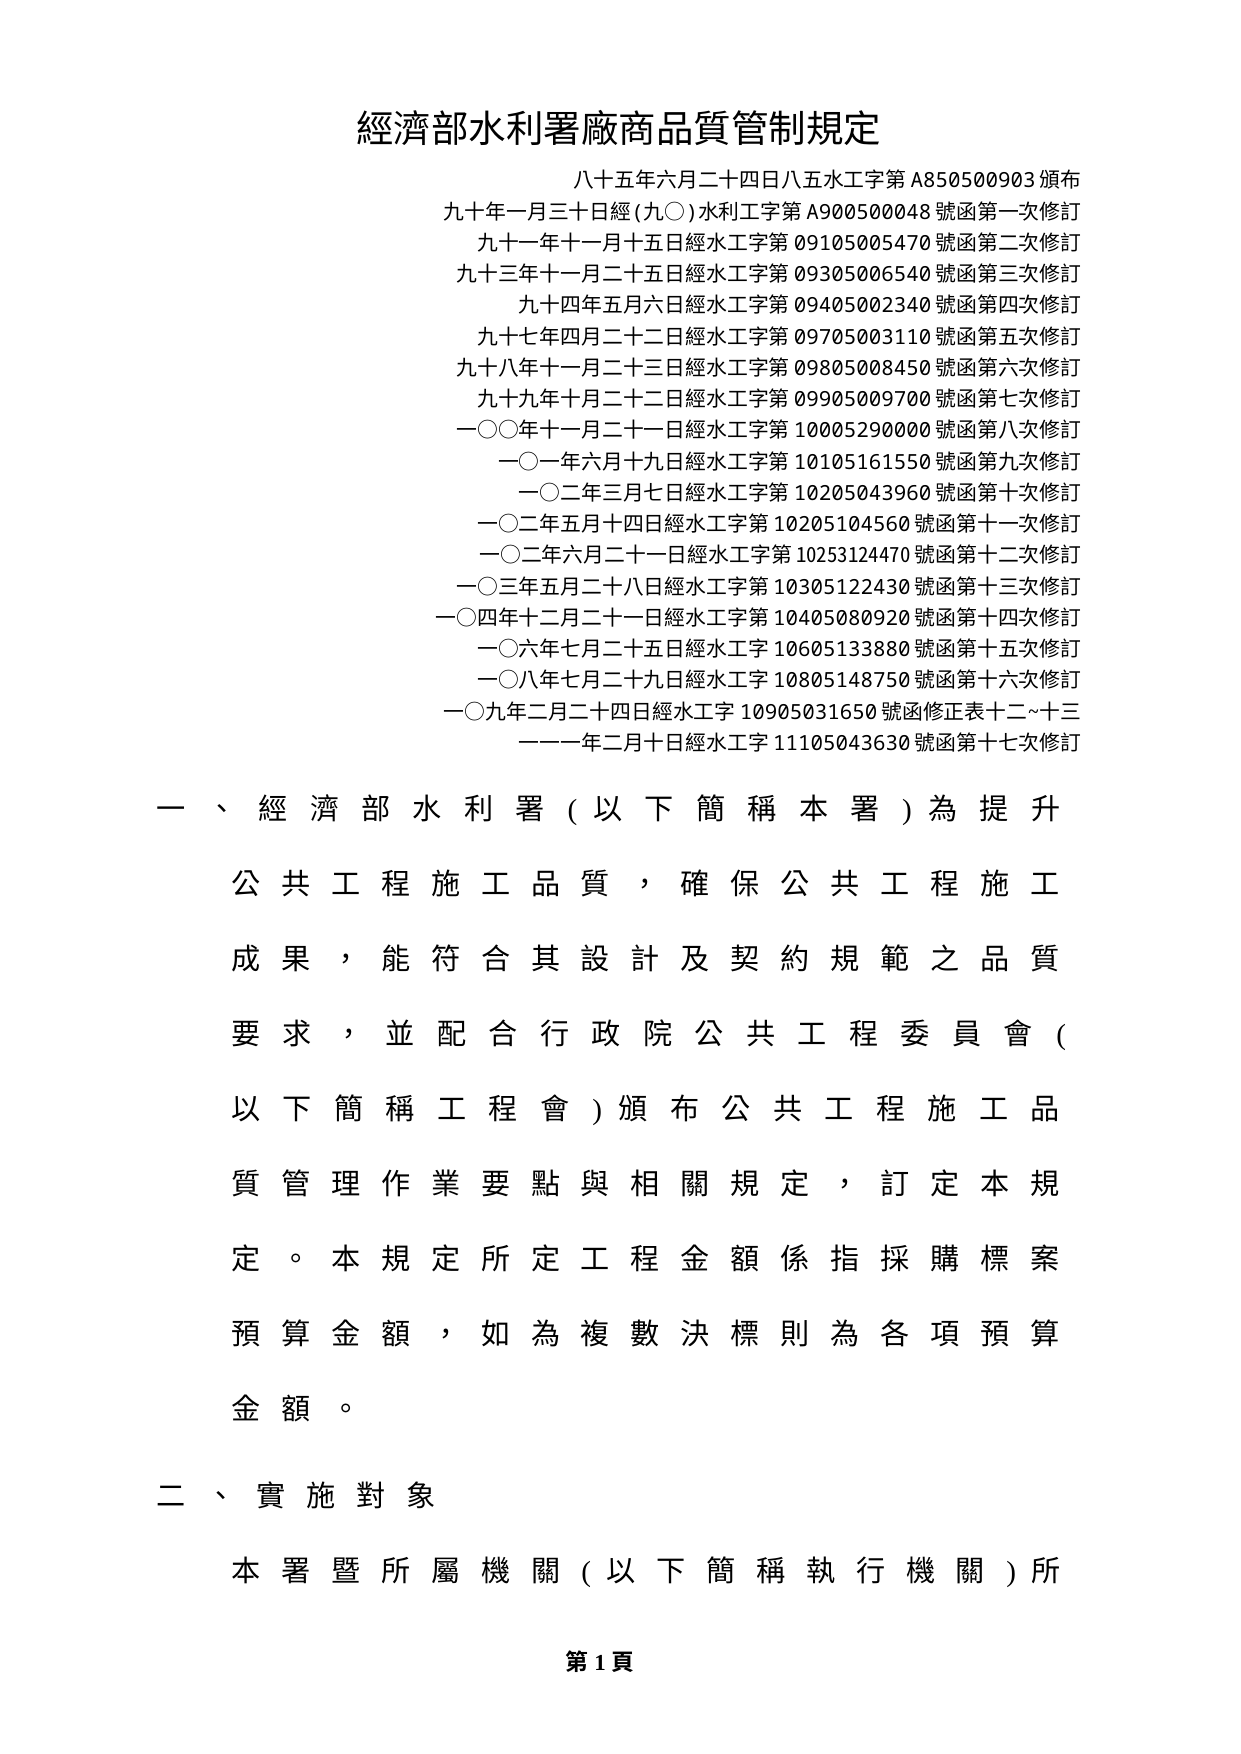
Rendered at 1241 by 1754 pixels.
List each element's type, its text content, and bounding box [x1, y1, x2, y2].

text 一○三年五月二十八日經水工字第10305122430號函第十三次修訂 [156, 569, 1081, 600]
text 一○○年十一月二十一日經水工字第10005290000號函第八次修訂 [156, 413, 1081, 444]
text 一○八年七月二十九日經水工字10805148750號函第十六次修訂 [156, 663, 1081, 694]
text 一、經濟部水利署(以下簡稱本署)為提升公共工程施工品質，確保公共工程施工成果，能符合其設計及契約規範之品質要求，並配合行政院公共工程委員會(以下簡稱工程會)頒布公共工程施工品質管理作業要點與相關規定，訂定本規定。本規定所定工程金額係指採購標案預算金額，如為複數決標則為各項預算金額。 [156, 769, 1081, 1444]
text 一○一年六月十九日經水工字第10105161550號函第九次修訂 [156, 444, 1081, 475]
text 經濟部水利署廠商品質管制規定 [156, 109, 1081, 150]
text 九十四年五月六日經水工字第09405002340號函第四次修訂 [156, 288, 1081, 319]
text 九十八年十一月二十三日經水工字第09805008450號函第六次修訂 [156, 350, 1081, 382]
text 一○九年二月二十四日經水工字10905031650號函修正表十二~十三 [156, 694, 1081, 725]
text 本署暨所屬機關(以下簡稱執行機關)所 [212, 1532, 1081, 1607]
text 一一一年二月十日經水工字11105043630號函第十七次修訂 [156, 725, 1081, 757]
text 一○二年五月十四日經水工字第10205104560號函第十一次修訂 [156, 507, 1081, 538]
text 一○二年三月七日經水工字第10205043960號函第十次修訂 [156, 475, 1081, 507]
text 九十一年十一月十五日經水工字第09105005470號函第二次修訂 [156, 225, 1081, 257]
text 一○四年十二月二十一日經水工字第10405080920號函第十四次修訂 [156, 600, 1081, 632]
text 九十九年十月二十二日經水工字第09905009700號函第七次修訂 [156, 382, 1081, 413]
text 二、實施對象 [156, 1457, 1081, 1532]
text 八十五年六月二十四日八五水工字第A850500903頒布 [156, 163, 1081, 194]
text 九十年一月三十日經(九○)水利工字第A900500048號函第一次修訂 [156, 194, 1081, 225]
text 九十七年四月二十二日經水工字第09705003110號函第五次修訂 [156, 319, 1081, 350]
text 一○二年六月二十一日經水工字第10253124470號函第十二次修訂 [156, 538, 1081, 569]
text 九十三年十一月二十五日經水工字第09305006540號函第三次修訂 [156, 257, 1081, 288]
text 一○六年七月二十五日經水工字10605133880號函第十五次修訂 [156, 632, 1081, 663]
